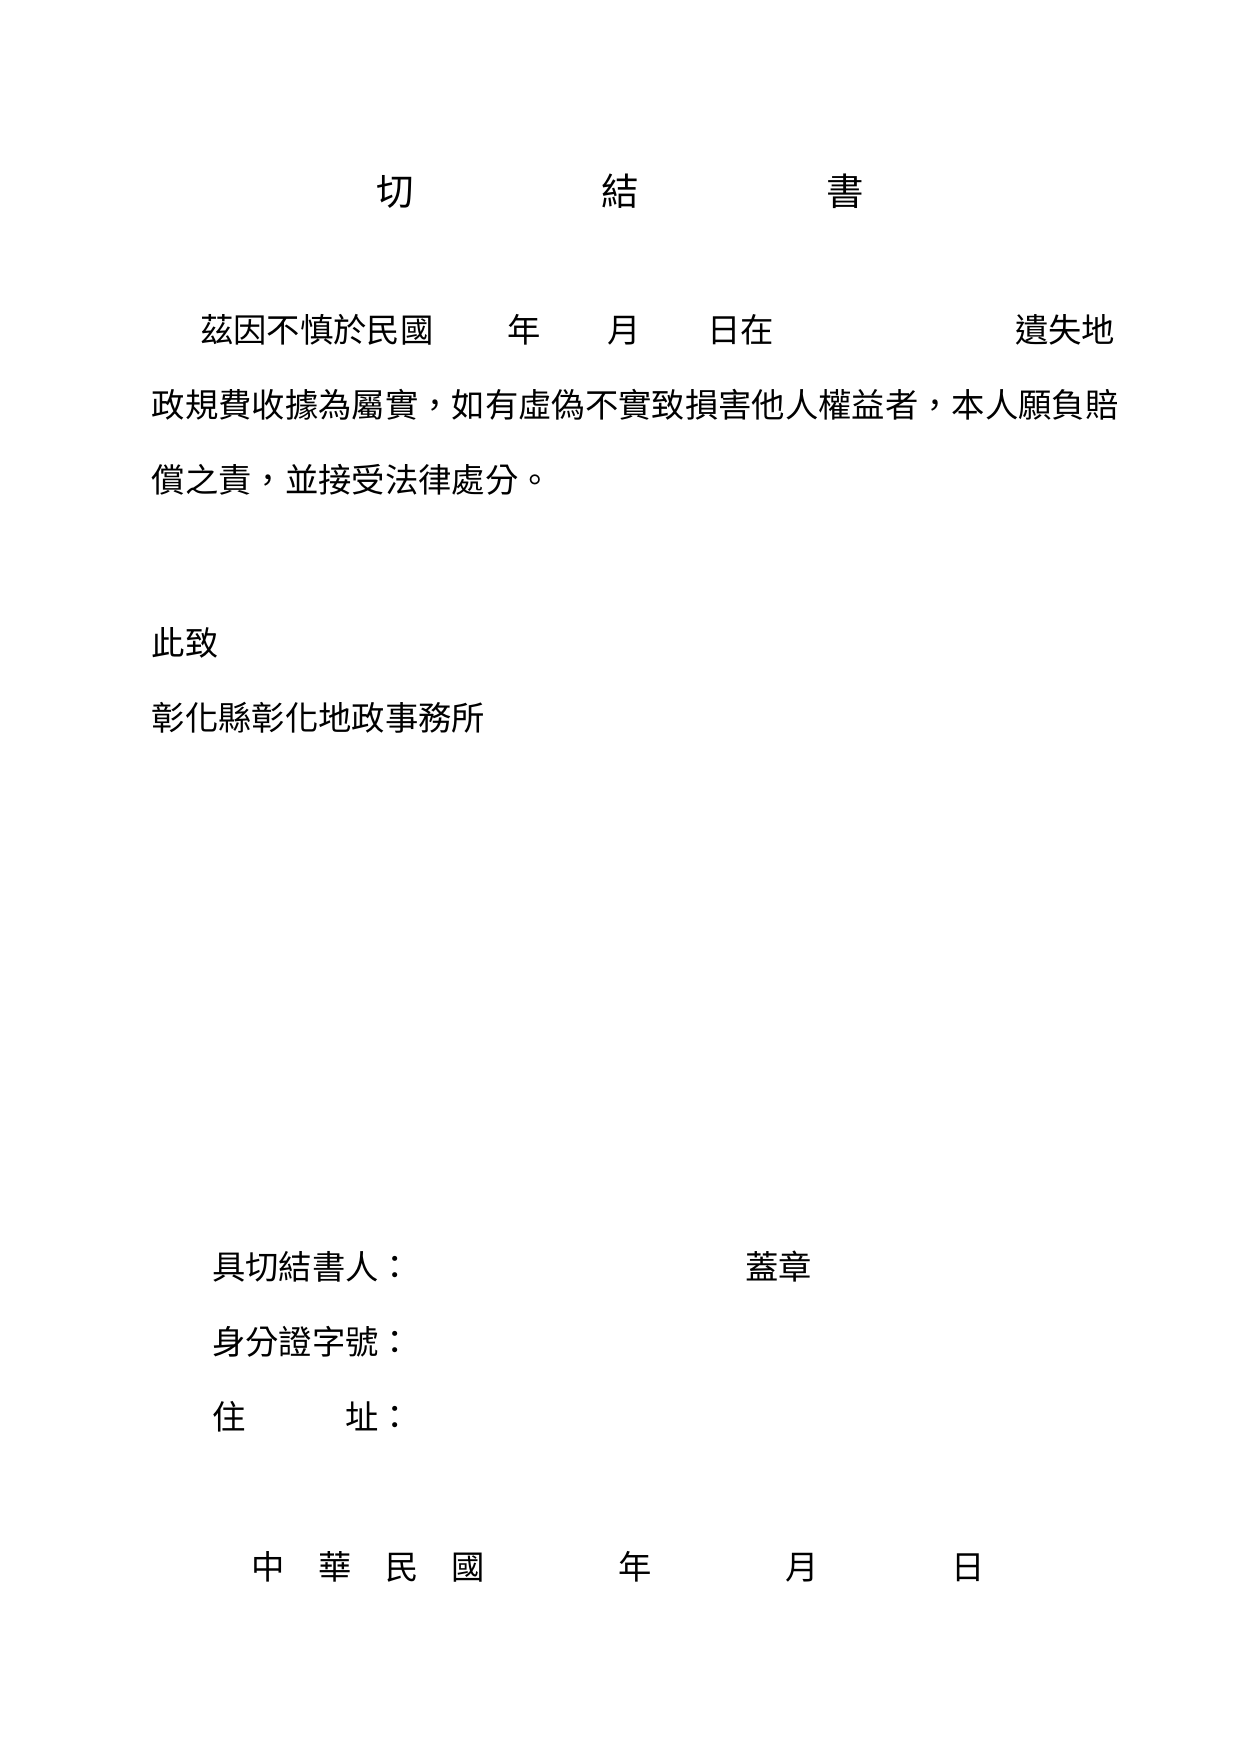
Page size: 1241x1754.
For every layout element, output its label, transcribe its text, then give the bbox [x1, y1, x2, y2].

text 身分證字號： [118, 1302, 1122, 1377]
text 此致 [118, 603, 1122, 678]
text 切 結 書 [118, 151, 1122, 226]
text 茲因不慎於民國 年 月 日在 遺失地政規費收據為屬實，如有虛偽不實致損害他人權益者，本人願負賠償之責，並接受法律處分。 [118, 291, 1122, 516]
text 住 址： [118, 1377, 1122, 1452]
text 具切結書人： 蓋章 [118, 1227, 1122, 1302]
text 彰化縣彰化地政事務所 [118, 678, 1122, 753]
text 中 華 民 國 年 月 日 [118, 1527, 1122, 1602]
